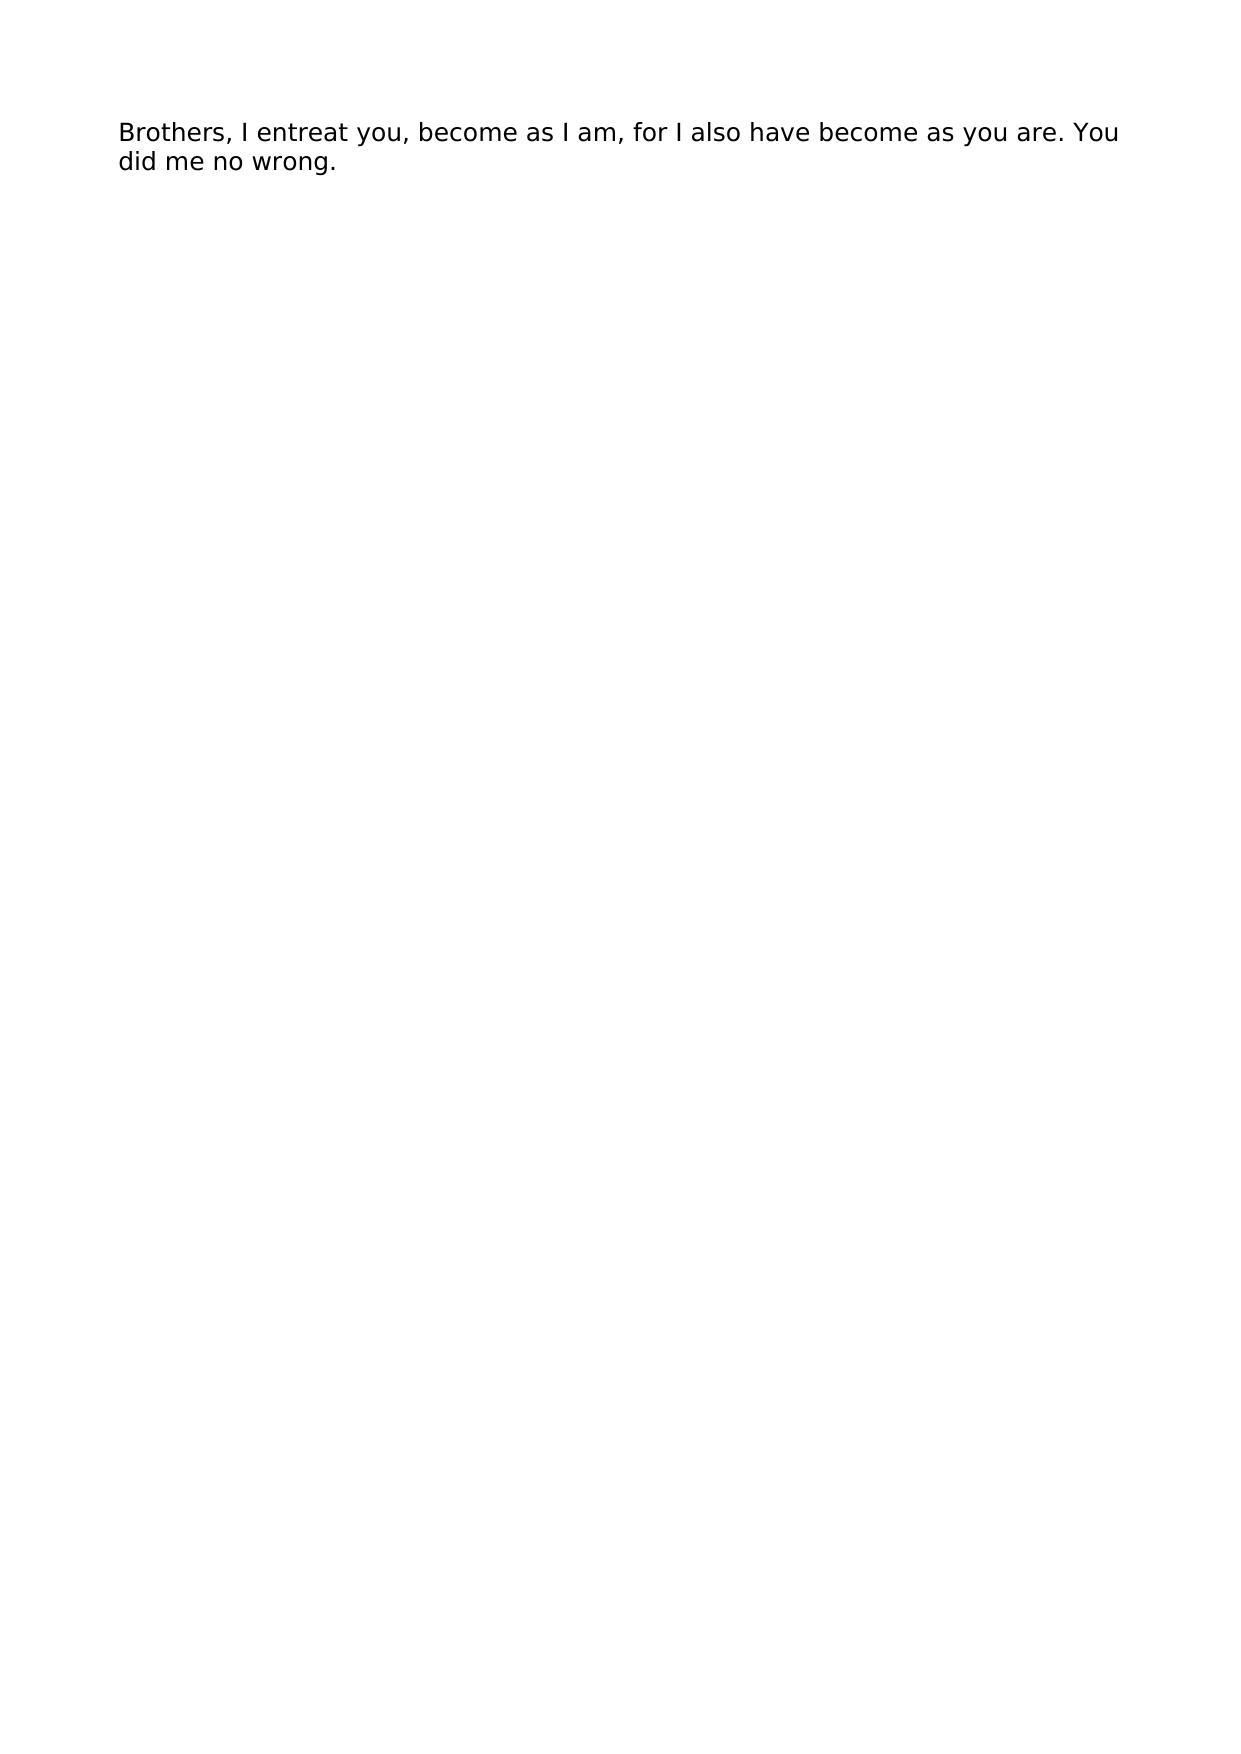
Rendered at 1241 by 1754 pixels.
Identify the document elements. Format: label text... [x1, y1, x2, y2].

text Brothers, I entreat you, become as I am, for I also have become as you are. You did me no wrong. [118, 118, 1122, 176]
